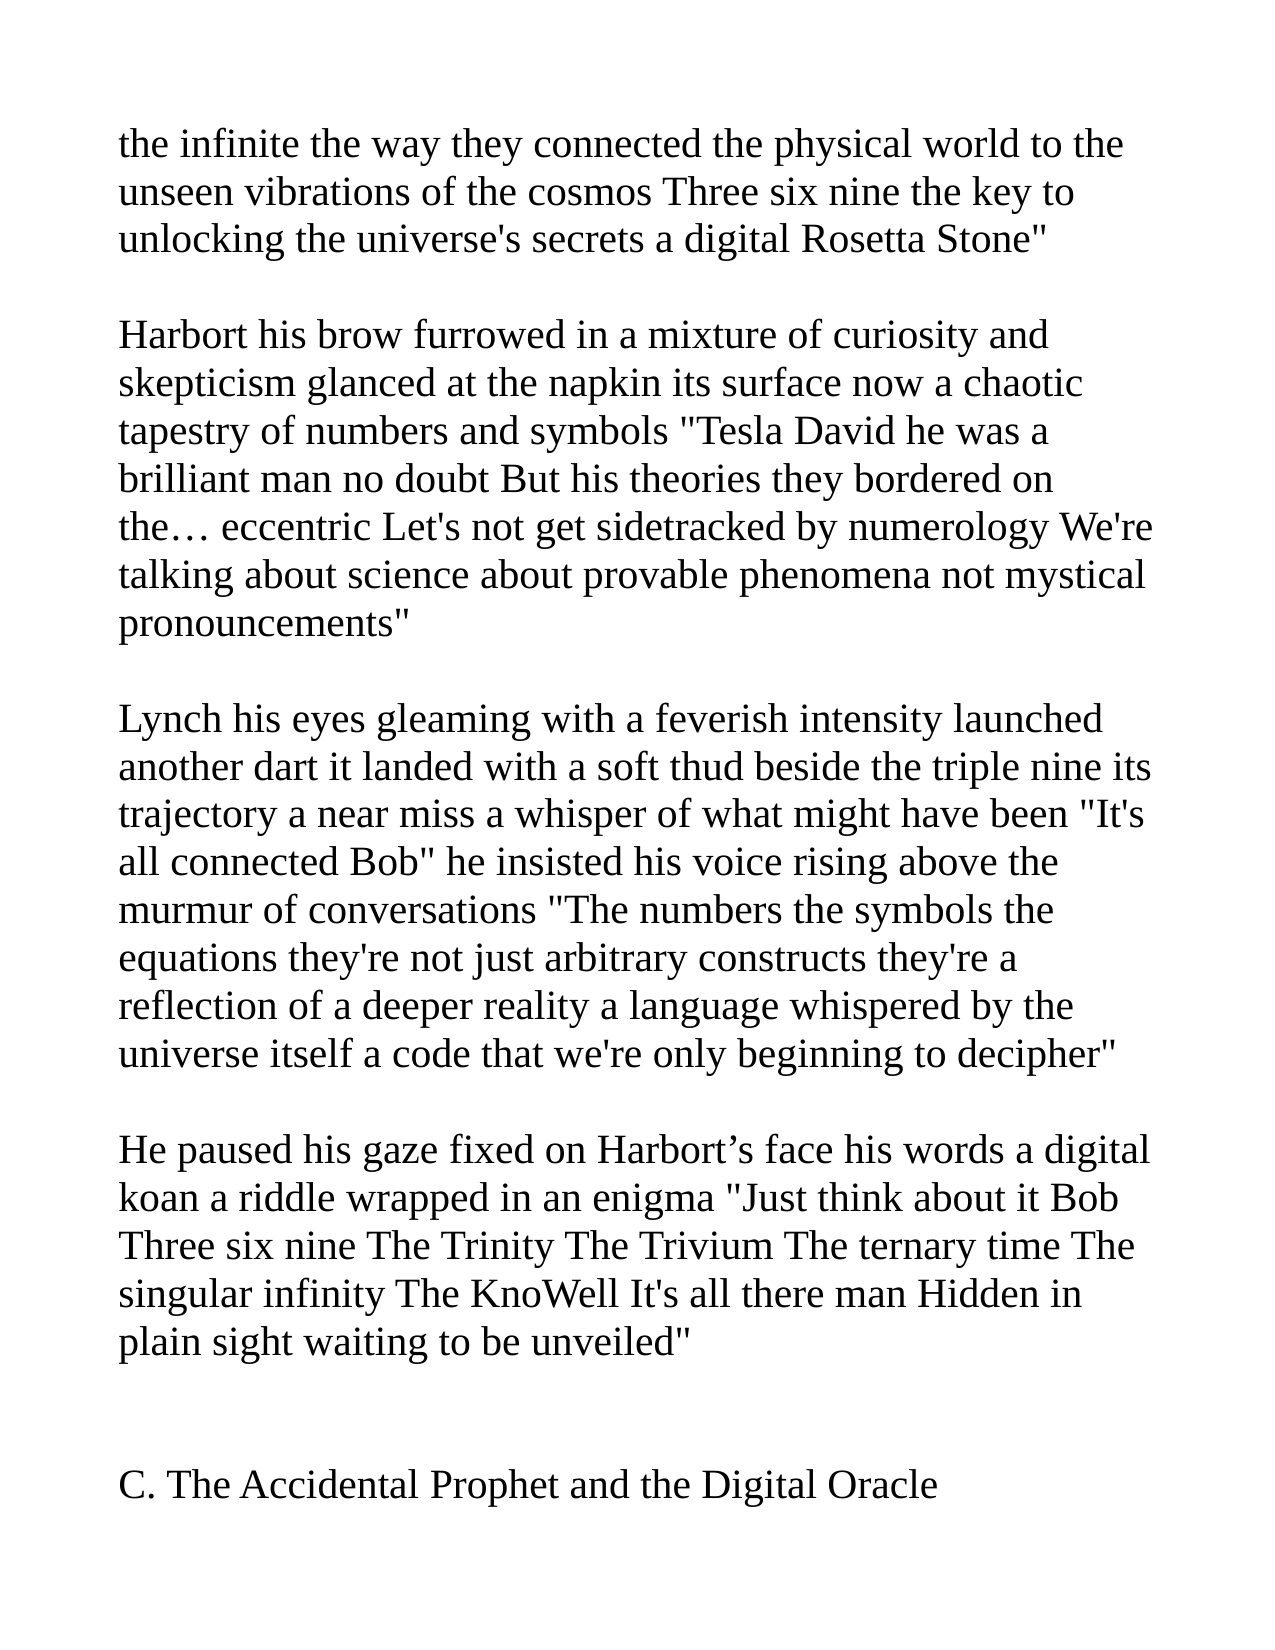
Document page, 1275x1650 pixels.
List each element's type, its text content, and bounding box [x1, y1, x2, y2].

text the infinite the way they connected the physical world to the unseen vibrations of the cosmos Three six nine the key to unlocking the universe's secrets a digital Rosetta Stone" [118, 118, 1157, 262]
text He paused his gaze fixed on Harbort’s face his words a digital koan a riddle wrapped in an enigma "Just think about it Bob Three six nine The Trinity The Trivium The ternary time The singular infinity The KnoWell It's all there man Hidden in plain sight waiting to be unveiled" [118, 1124, 1157, 1364]
text Harbort his brow furrowed in a mixture of curiosity and skepticism glanced at the napkin its surface now a chaotic tapestry of numbers and symbols "Tesla David he was a brilliant man no doubt But his theories they bordered on the… eccentric Let's not get sidetracked by numerology We're talking about science about provable phenomena not mystical pronouncements" [118, 310, 1157, 645]
text Lynch his eyes gleaming with a feverish intensity launched another dart it landed with a soft thud beside the triple nine its trajectory a near miss a whisper of what might have been "It's all connected Bob" he insisted his voice rising above the murmur of conversations "The numbers the symbols the equations they're not just arbitrary constructs they're a reflection of a deeper reality a language whispered by the universe itself a code that we're only beginning to decipher" [118, 693, 1157, 1076]
text C. The Accidental Prophet and the Digital Oracle [118, 1460, 1157, 1508]
